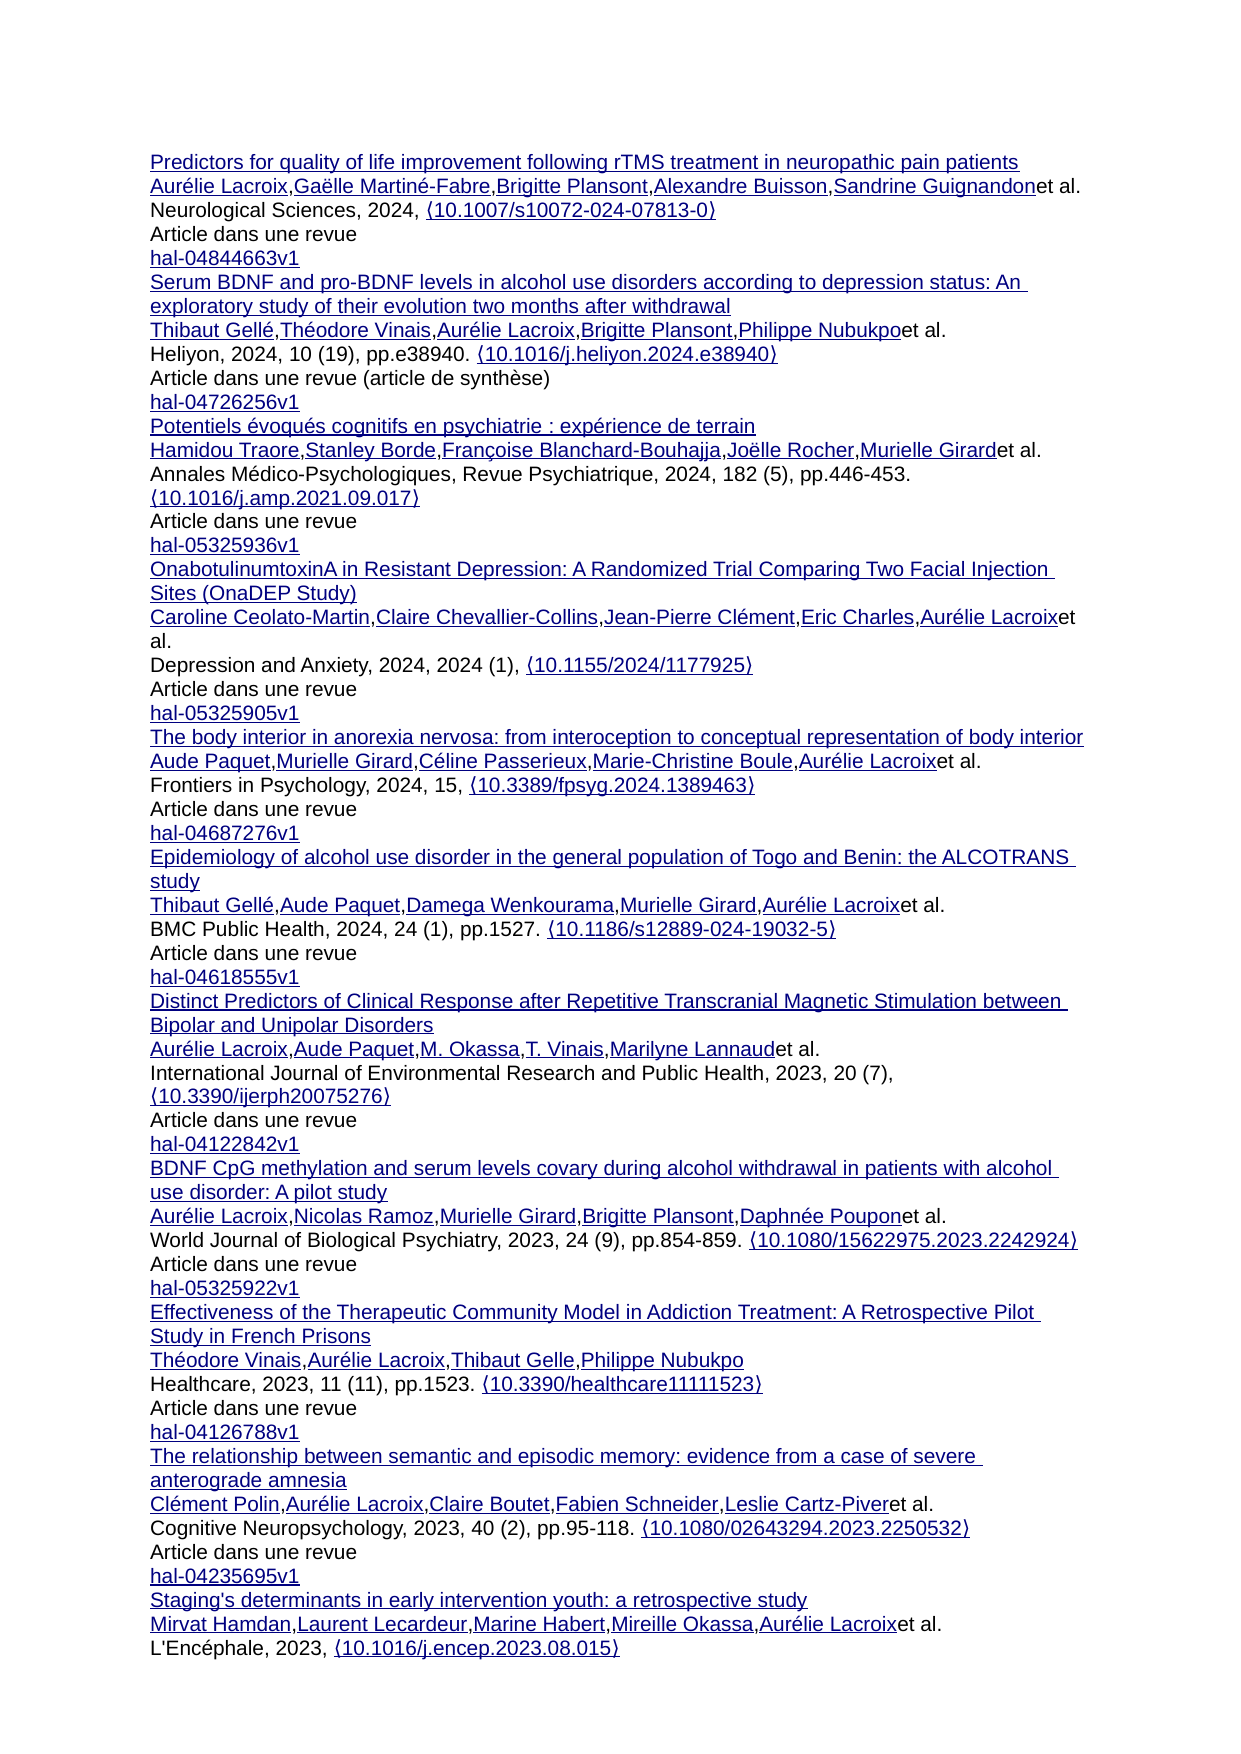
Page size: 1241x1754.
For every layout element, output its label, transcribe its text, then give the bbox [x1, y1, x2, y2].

table_cell Epidemiology of alcohol use disorder in the general population of Togo and Benin: the ALCOTRANS study Thibaut Gellé,Aude Paquet,Damega Wenkourama,Murielle Girard,Aurélie Lacroixet al. BMC Public Health, 2024, 24 (1), pp.1527. ⟨10.1186/s12889-024-19032-5⟩ Article dans une revue hal-04618555v1 [150, 845, 1090, 988]
table_cell BDNF CpG methylation and serum levels covary during alcohol withdrawal in patients with alcohol use disorder: A pilot study Aurélie Lacroix,Nicolas Ramoz,Murielle Girard,Brigitte Plansont,Daphnée Pouponet al. World Journal of Biological Psychiatry, 2023, 24 (9), pp.854-859. ⟨10.1080/15622975.2023.2242924⟩ Article dans une revue hal-05325922v1 [150, 1156, 1090, 1300]
table_cell The relationship between semantic and episodic memory: evidence from a case of severe anterograde amnesia Clément Polin,Aurélie Lacroix,Claire Boutet,Fabien Schneider,Leslie Cartz-Piveret al. Cognitive Neuropsychology, 2023, 40 (2), pp.95-118. ⟨10.1080/02643294.2023.2250532⟩ Article dans une revue hal-04235695v1 [150, 1444, 1090, 1587]
table_cell OnabotulinumtoxinA in Resistant Depression: A Randomized Trial Comparing Two Facial Injection Sites (OnaDEP Study) Caroline Ceolato-Martin,Claire Chevallier-Collins,Jean-Pierre Clément,Eric Charles,Aurélie Lacroixet al. Depression and Anxiety, 2024, 2024 (1), ⟨10.1155/2024/1177925⟩ Article dans une revue hal-05325905v1 [150, 557, 1090, 725]
table_cell Serum BDNF and pro-BDNF levels in alcohol use disorders according to depression status: An exploratory study of their evolution two months after withdrawal Thibaut Gellé,Théodore Vinais,Aurélie Lacroix,Brigitte Plansont,Philippe Nubukpoet al. Heliyon, 2024, 10 (19), pp.e38940. ⟨10.1016/j.heliyon.2024.e38940⟩ Article dans une revue (article de synthèse) hal-04726256v1 [150, 270, 1090, 413]
table_cell Predictors for quality of life improvement following rTMS treatment in neuropathic pain patients Aurélie Lacroix,Gaëlle Martiné-Fabre,Brigitte Plansont,Alexandre Buisson,Sandrine Guignandonet al. Neurological Sciences, 2024, ⟨10.1007/s10072-024-07813-0⟩ Article dans une revue hal-04844663v1 [150, 150, 1090, 270]
table_cell Staging's determinants in early intervention youth: a retrospective study Mirvat Hamdan,Laurent Lecardeur,Marine Habert,Mireille Okassa,Aurélie Lacroixet al. L'Encéphale, 2023, ⟨10.1016/j.encep.2023.08.015⟩ [150, 1588, 1090, 1659]
table_cell Distinct Predictors of Clinical Response after Repetitive Transcranial Magnetic Stimulation between Bipolar and Unipolar Disorders Aurélie Lacroix,Aude Paquet,M. Okassa,T. Vinais,Marilyne Lannaudet al. International Journal of Environmental Research and Public Health, 2023, 20 (7), ⟨10.3390/ijerph20075276⟩ Article dans une revue hal-04122842v1 [150, 989, 1090, 1156]
table_cell Potentiels évoqués cognitifs en psychiatrie : expérience de terrain Hamidou Traore,Stanley Borde,Françoise Blanchard-Bouhajja,Joëlle Rocher,Murielle Girardet al. Annales Médico-Psychologiques, Revue Psychiatrique, 2024, 182 (5), pp.446-453. ⟨10.1016/j.amp.2021.09.017⟩ Article dans une revue hal-05325936v1 [150, 414, 1090, 557]
table_cell The body interior in anorexia nervosa: from interoception to conceptual representation of body interior Aude Paquet,Murielle Girard,Céline Passerieux,Marie-Christine Boule,Aurélie Lacroixet al. Frontiers in Psychology, 2024, 15, ⟨10.3389/fpsyg.2024.1389463⟩ Article dans une revue hal-04687276v1 [150, 725, 1090, 845]
table_cell Effectiveness of the Therapeutic Community Model in Addiction Treatment: A Retrospective Pilot Study in French Prisons Théodore Vinais,Aurélie Lacroix,Thibaut Gelle,Philippe Nubukpo Healthcare, 2023, 11 (11), pp.1523. ⟨10.3390/healthcare11111523⟩ Article dans une revue hal-04126788v1 [150, 1300, 1090, 1444]
